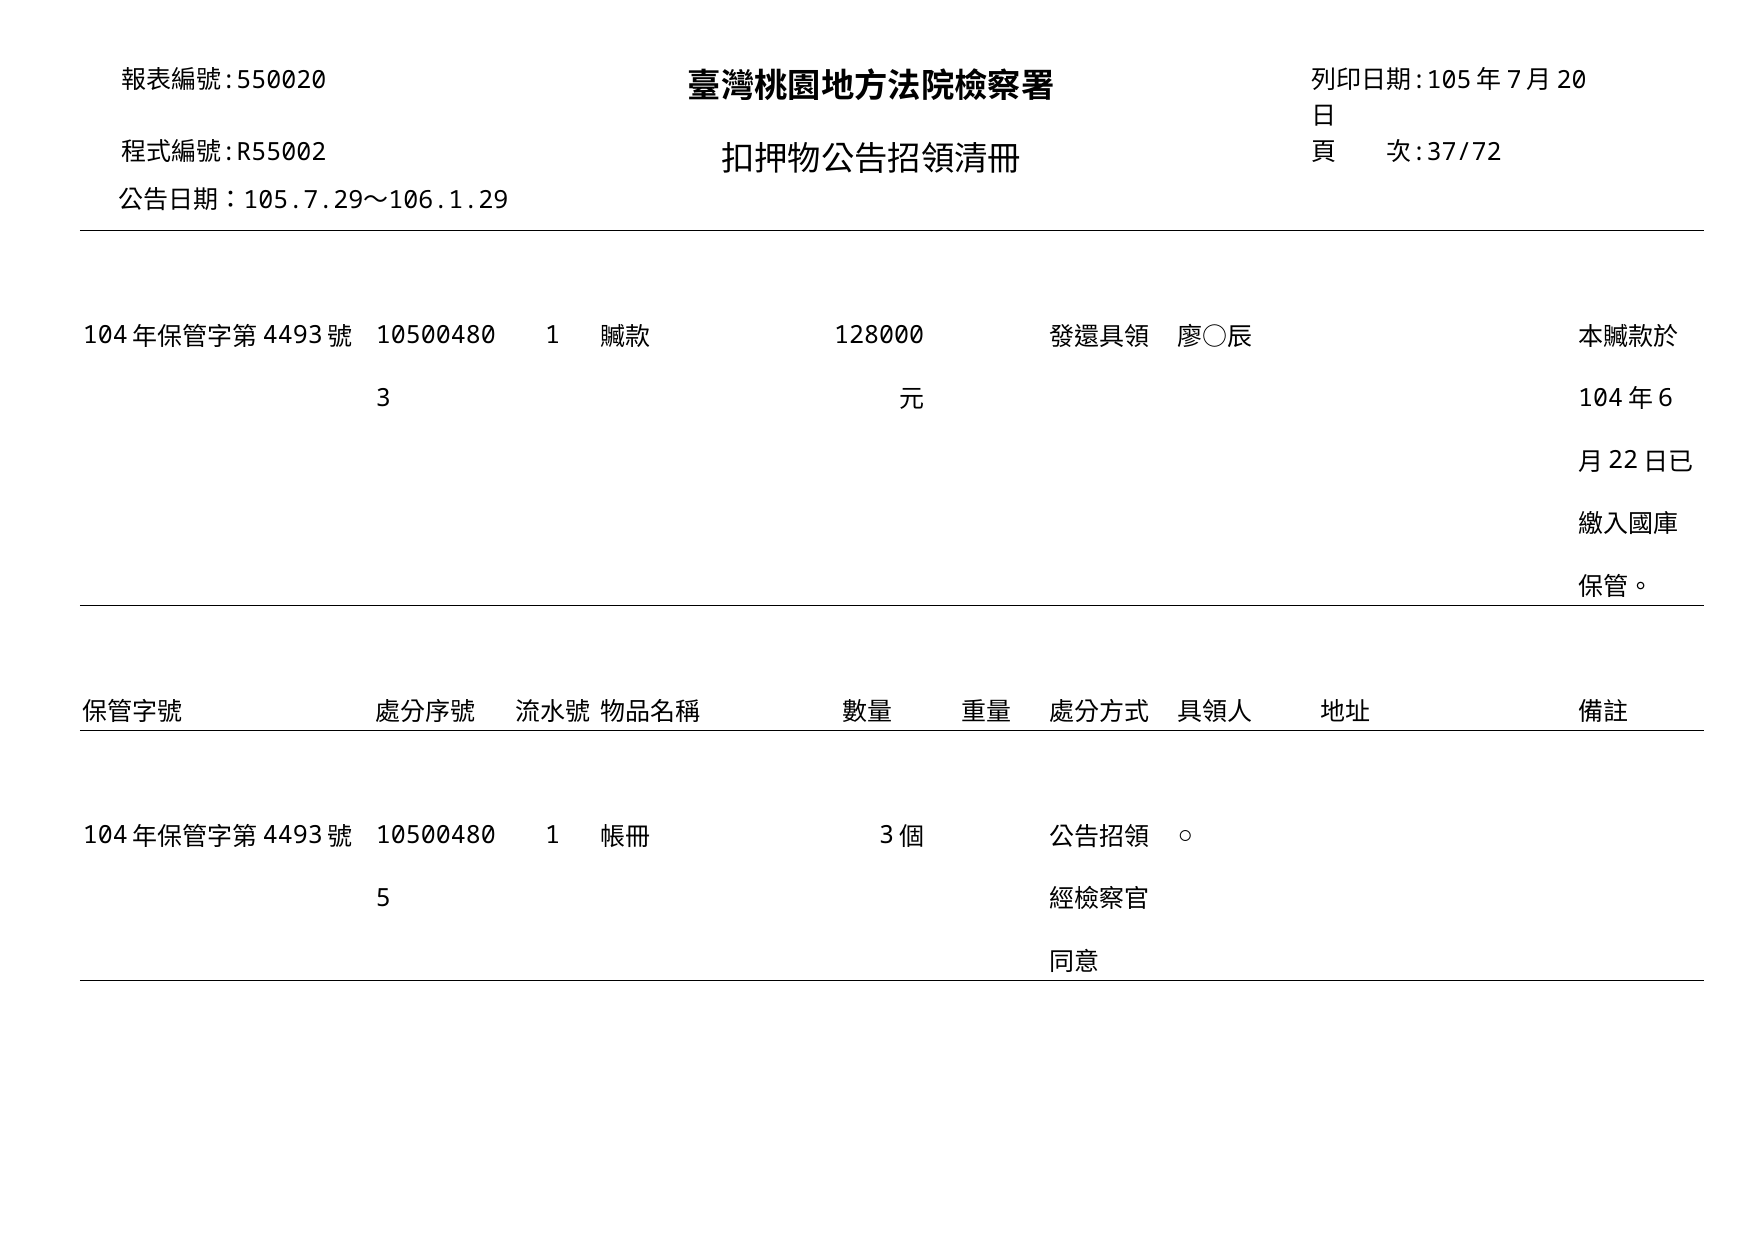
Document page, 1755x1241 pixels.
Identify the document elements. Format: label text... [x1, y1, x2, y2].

table_cell 贓款 [597, 231, 807, 605]
table_cell [1317, 231, 1575, 605]
table_cell 104年保管字第4493號 [80, 231, 373, 605]
table_header 具領人 [1175, 668, 1317, 730]
table_cell 帳冊 [597, 731, 807, 980]
table_cell 廖○辰 [1175, 231, 1317, 605]
table_cell [927, 231, 1046, 605]
table_cell 3個 [808, 731, 927, 980]
table_cell 105004805 [373, 731, 507, 980]
table_cell 1 [507, 231, 597, 605]
table_cell 公告招領經檢察官同意 [1046, 731, 1175, 980]
table_cell [927, 731, 1046, 980]
table_cell 本贓款於104年6月22日已繳入國庫保管。 [1575, 231, 1704, 605]
table_cell 128000元 [808, 231, 927, 605]
table_header 處分序號 [373, 668, 507, 730]
table_cell 1 [507, 731, 597, 980]
table_header 物品名稱 [597, 668, 807, 730]
table_cell ○ [1175, 731, 1317, 980]
table_header 地址 [1317, 668, 1575, 730]
table_cell [1317, 731, 1575, 980]
table_cell 發還具領 [1046, 231, 1175, 605]
table_cell 104年保管字第4493號 [80, 731, 373, 980]
table_header 保管字號 [80, 668, 373, 730]
table_cell 105004803 [373, 231, 507, 605]
table_cell [1575, 731, 1704, 980]
table_header 處分方式 [1046, 668, 1175, 730]
table_header 流水號 [507, 668, 597, 730]
table_header 數量 [808, 668, 927, 730]
table_header 重量 [927, 668, 1046, 730]
table_header 備註 [1575, 668, 1704, 730]
